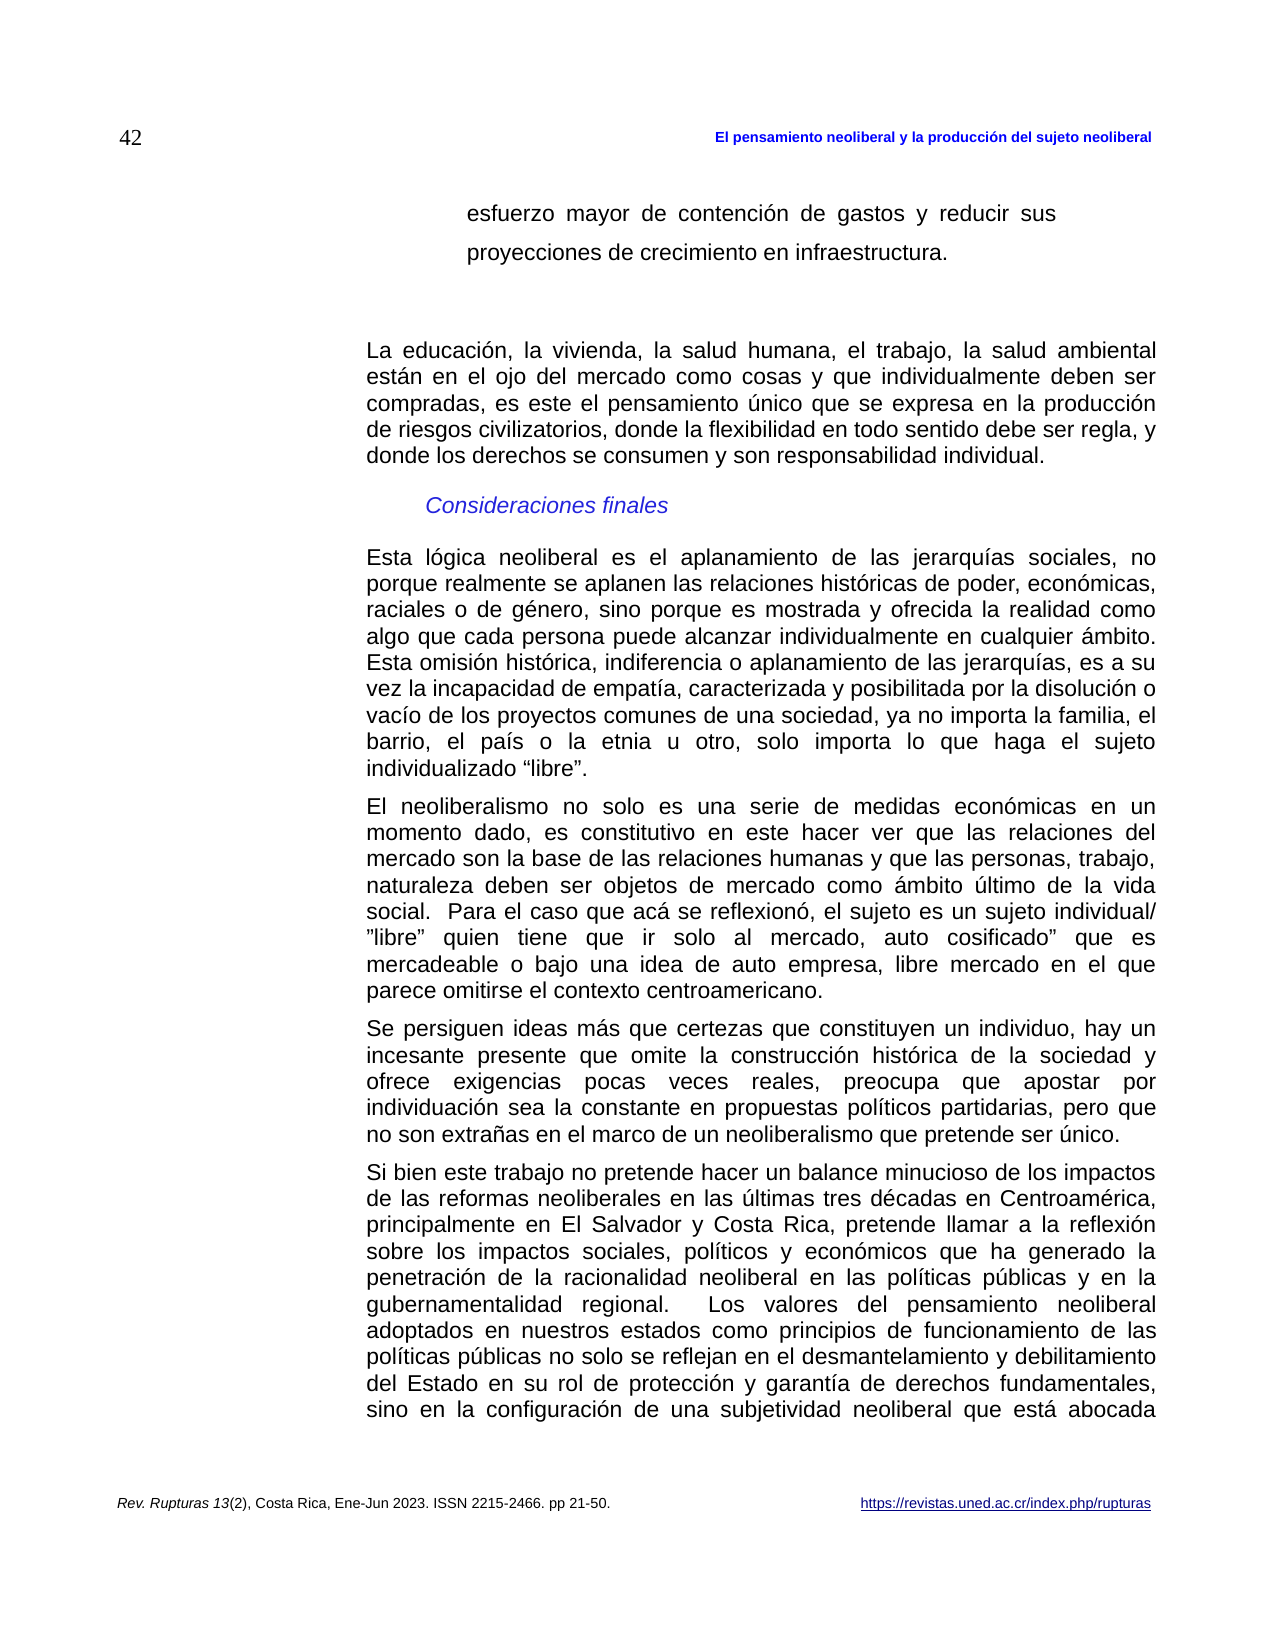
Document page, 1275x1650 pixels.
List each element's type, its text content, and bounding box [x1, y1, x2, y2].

text El neoliberalismo no solo es una serie de medidas económicas en un momento dado, es constitutivo en este hacer ver que las relaciones del mercado son la base de las relaciones humanas y que las personas, trabajo, naturaleza deben ser objetos de mercado como ámbito último de la vida social. Para el caso que acá se reflexionó, el sujeto es un sujeto individual/ ”libre” quien tiene que ir solo al mercado, auto cosificado” que es mercadeable o bajo una idea de auto empresa, libre mercado en el que parece omitirse el contexto centroamericano. [366, 793, 1157, 1003]
text La educación, la vivienda, la salud humana, el trabajo, la salud ambiental están en el ojo del mercado como cosas y que individualmente deben ser compradas, es este el pensamiento único que se expresa en la producción de riesgos civilizatorios, donde la flexibilidad en todo sentido debe ser regla, y donde los derechos se consumen y son responsabilidad individual. [366, 337, 1157, 469]
text esfuerzo mayor de contención de gastos y reducir sus proyecciones de crecimiento en infraestructura. [467, 200, 1056, 266]
subtitle Consideraciones finales [425, 492, 1157, 519]
text Si bien este trabajo no pretende hacer un balance minucioso de los impactos de las reformas neoliberales en las últimas tres décadas en Centroamérica, principalmente en El Salvador y Costa Rica, pretende llamar a la reflexión sobre los impactos sociales, políticos y económicos que ha generado la penetración de la racionalidad neoliberal en las políticas públicas y en la gubernamentalidad regional. Los valores del pensamiento neoliberal adoptados en nuestros estados como principios de funcionamiento de las políticas públicas no solo se reflejan en el desmantelamiento y debilitamiento del Estado en su rol de protección y garantía de derechos fundamentales, sino en la configuración de una subjetividad neoliberal que está abocada [366, 1159, 1157, 1422]
text Se persiguen ideas más que certezas que constituyen un individuo, hay un incesante presente que omite la construcción histórica de la sociedad y ofrece exigencias pocas veces reales, preocupa que apostar por individuación sea la constante en propuestas políticos partidarias, pero que no son extrañas en el marco de un neoliberalismo que pretende ser único. [366, 1015, 1157, 1147]
text Esta lógica neoliberal es el aplanamiento de las jerarquías sociales, no porque realmente se aplanen las relaciones históricas de poder, económicas, raciales o de género, sino porque es mostrada y ofrecida la realidad como algo que cada persona puede alcanzar individualmente en cualquier ámbito. Esta omisión histórica, indiferencia o aplanamiento de las jerarquías, es a su vez la incapacidad de empatía, caracterizada y posibilitada por la disolución o vacío de los proyectos comunes de una sociedad, ya no importa la familia, el barrio, el país o la etnia u otro, solo importa lo que haga el sujeto individualizado “libre”. [366, 544, 1157, 781]
